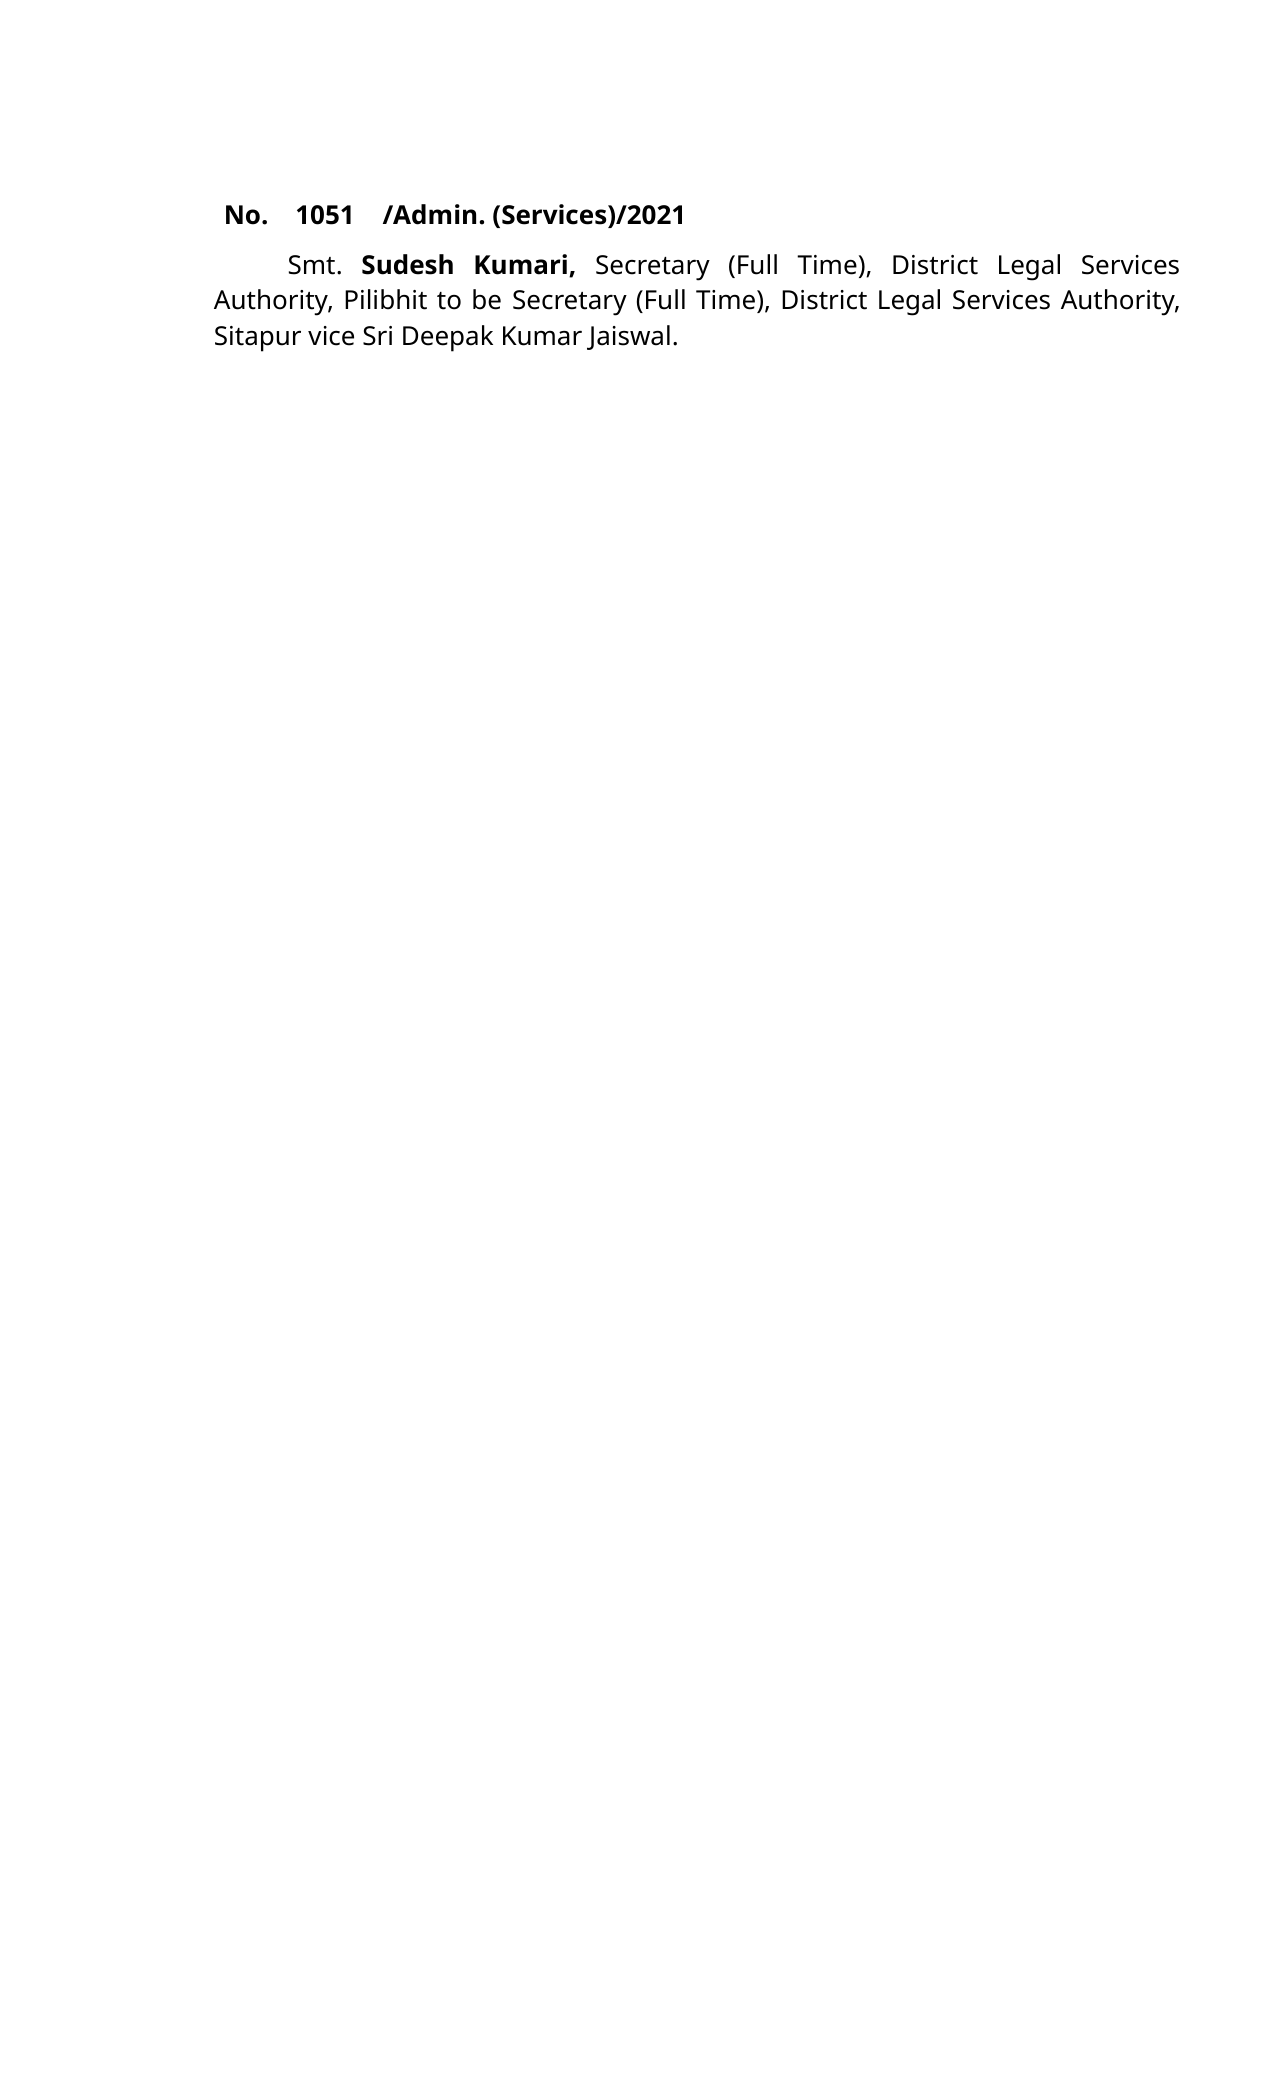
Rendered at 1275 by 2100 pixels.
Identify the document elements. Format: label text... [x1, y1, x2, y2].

table_header /Admin. (Services)/2021 [371, 186, 771, 247]
text Smt. Sudesh Kumari, Secretary (Full Time), District Legal Services Authority, Pilibhit to be Secretary (Full Time), District Legal Services Authority, Sitapur vice Sri Deepak Kumar Jaiswal. [214, 247, 1181, 353]
table_header [284, 186, 371, 247]
table_header No. [212, 186, 284, 247]
